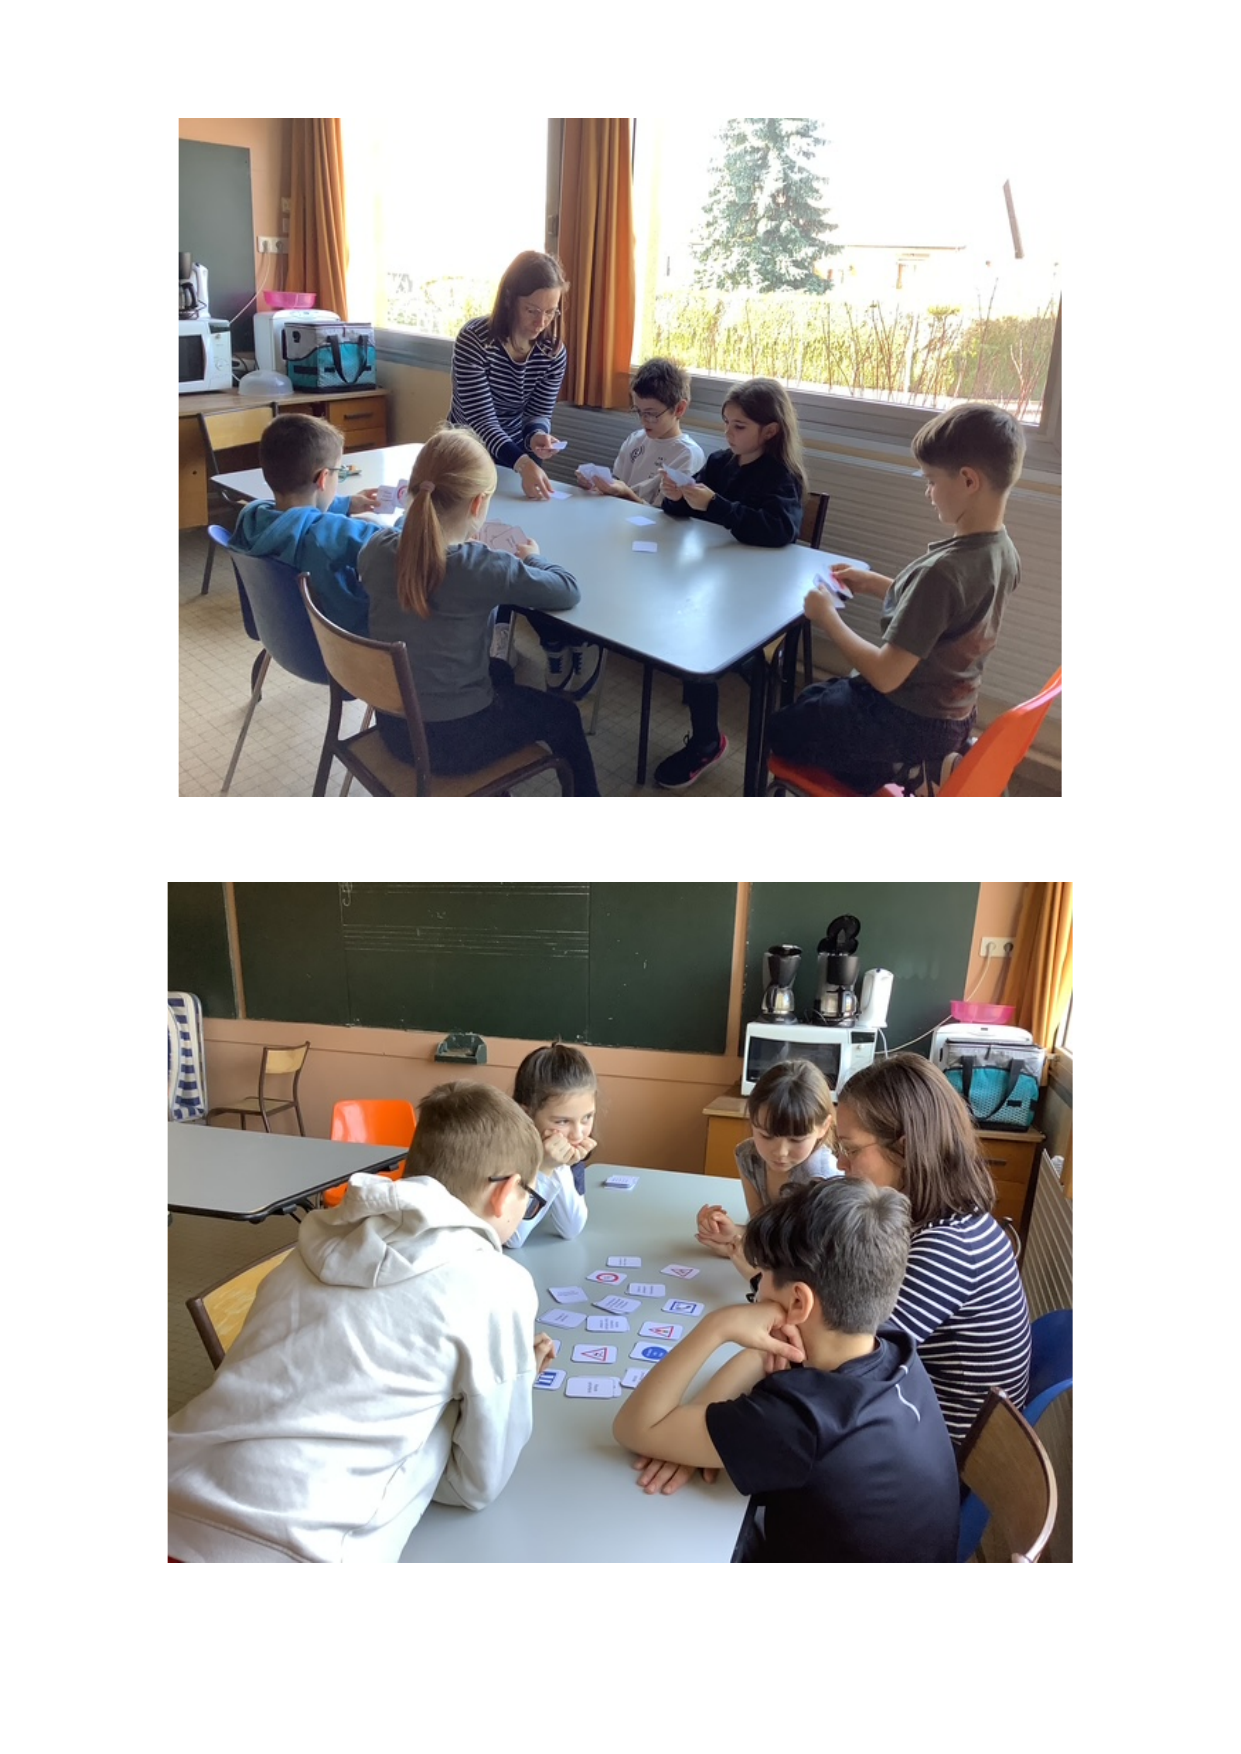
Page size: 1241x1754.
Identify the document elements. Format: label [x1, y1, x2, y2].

picture [178, 118, 1062, 797]
picture [167, 882, 1073, 1563]
